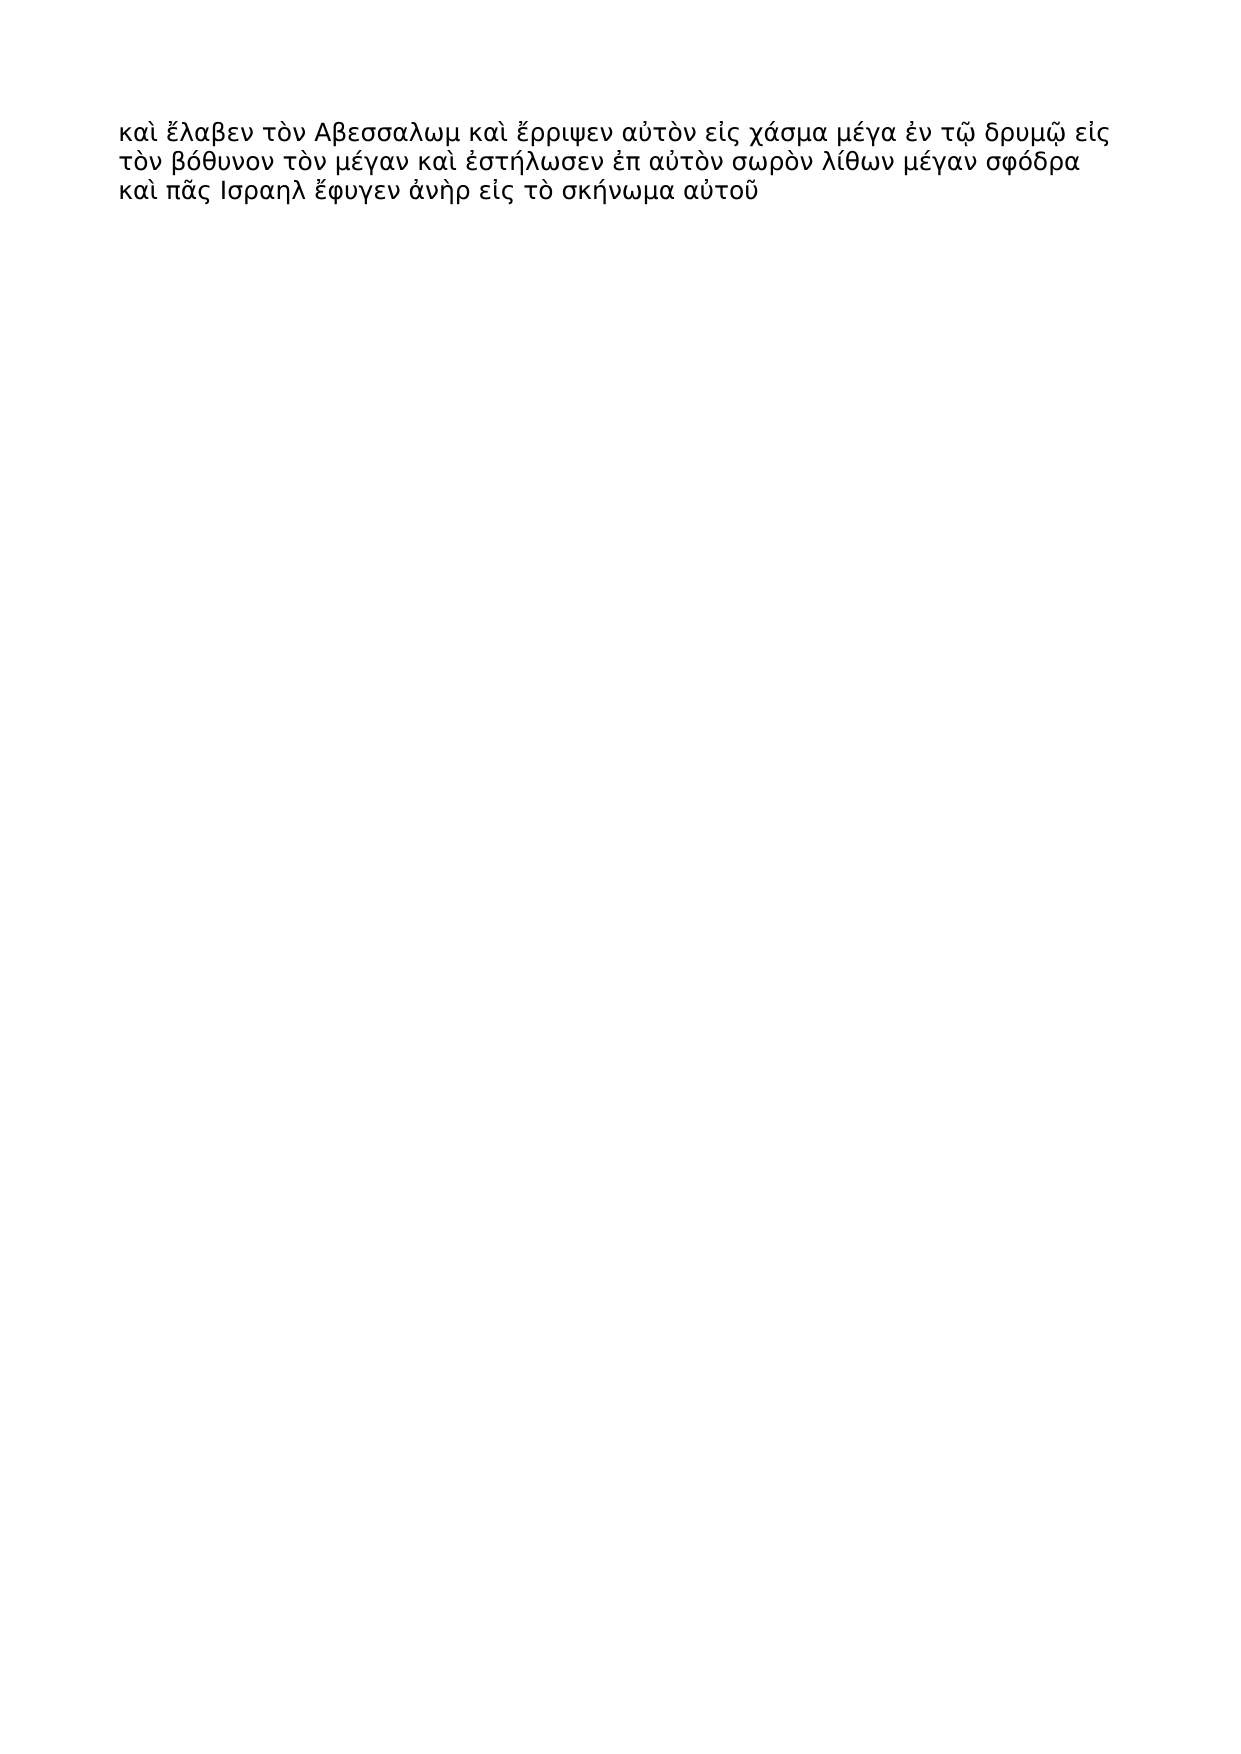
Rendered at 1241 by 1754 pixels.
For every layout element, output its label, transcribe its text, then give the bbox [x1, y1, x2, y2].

text καὶ ἔλαβεν τὸν Αβεσσαλωμ καὶ ἔρριψεν αὐτὸν εἰς χάσμα μέγα ἐν τῷ δρυμῷ εἰς τὸν βόθυνον τὸν μέγαν καὶ ἐστήλωσεν ἐπ αὐτὸν σωρὸν λίθων μέγαν σφόδρα καὶ πᾶς Ισραηλ ἔφυγεν ἀνὴρ εἰς τὸ σκήνωμα αὐτοῦ [118, 118, 1122, 206]
